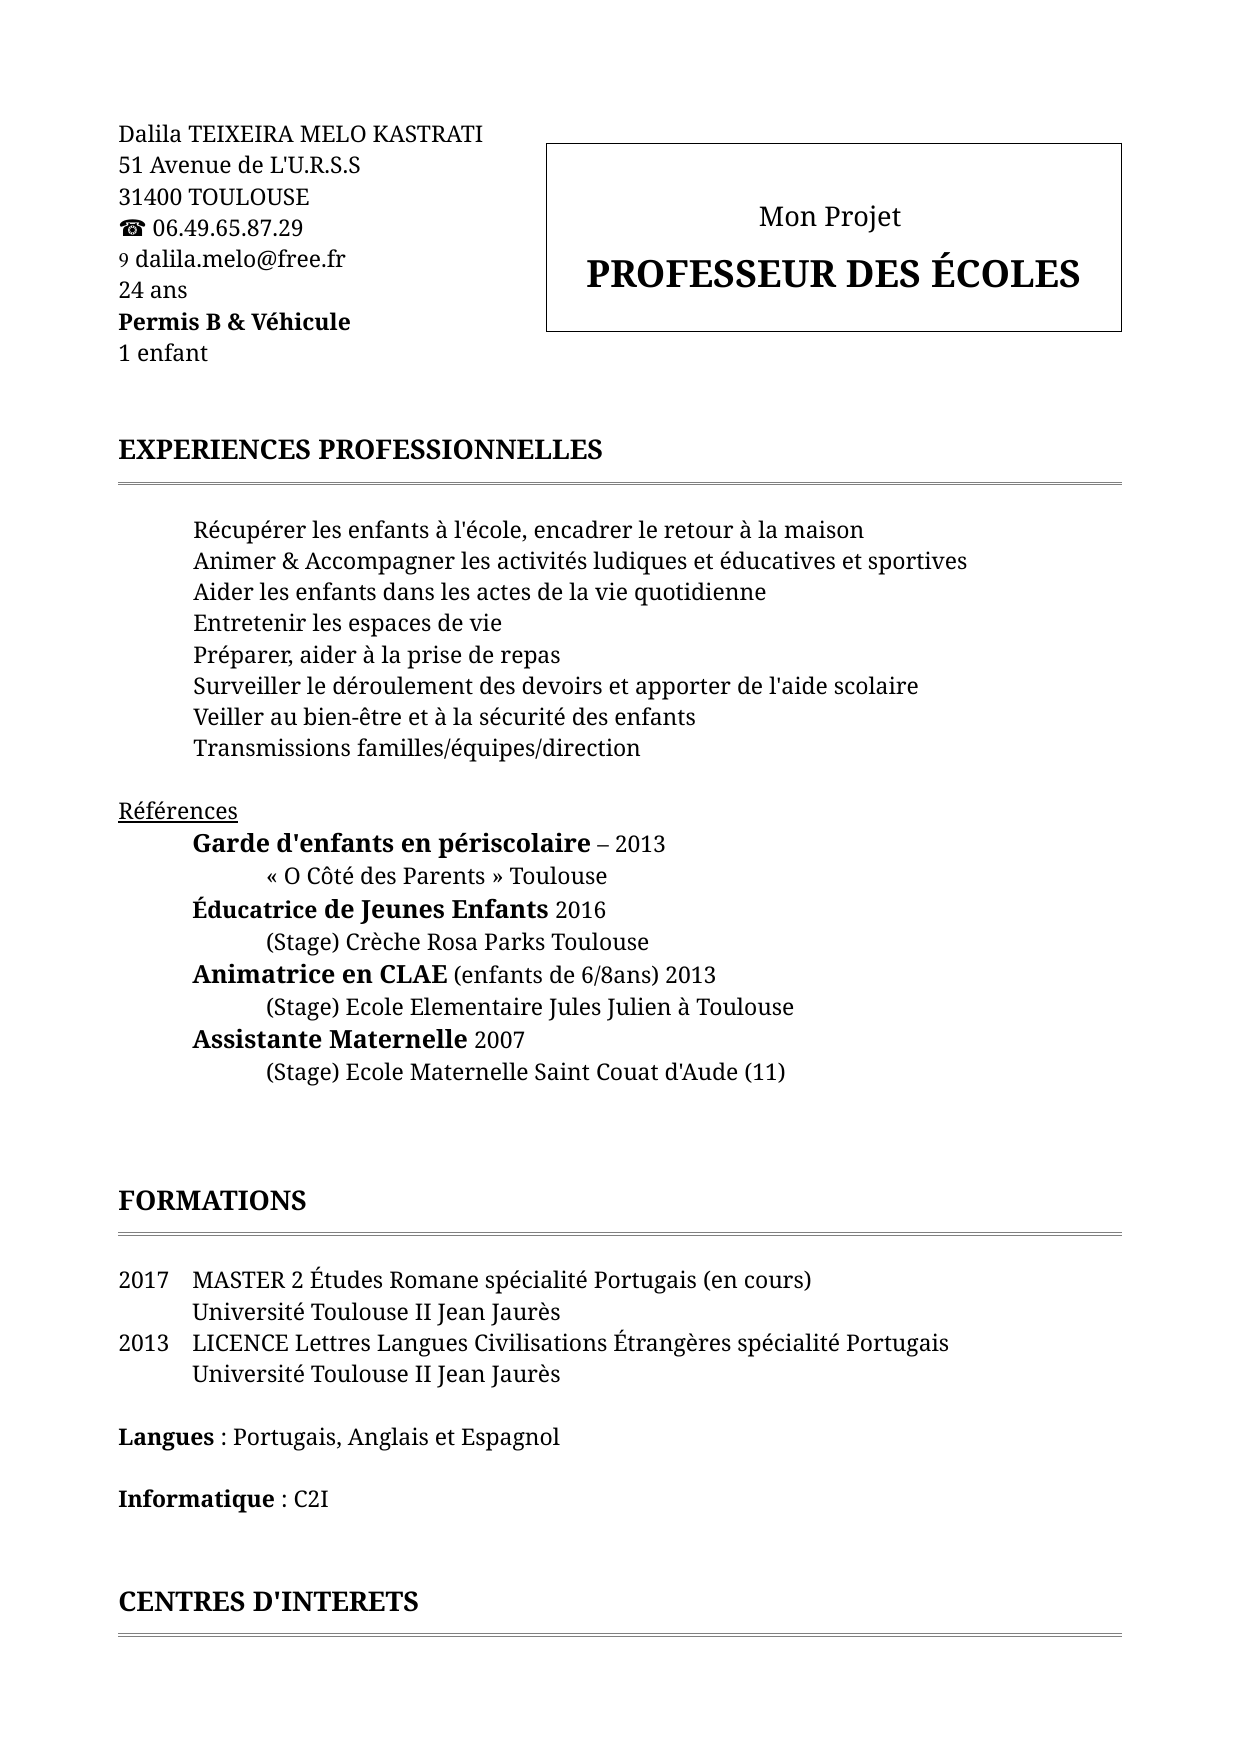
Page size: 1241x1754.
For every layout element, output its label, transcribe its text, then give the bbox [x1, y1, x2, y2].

text CENTRES D'INTERETS [118, 1582, 1122, 1619]
list Préparer, aider à la prise de repas [156, 639, 1122, 670]
text Mon Projet [555, 198, 1112, 235]
text Permis B & Véhicule [118, 306, 1122, 337]
text 2013 LICENCE Lettres Langues Civilisations Étrangères spécialité Portugais [118, 1327, 1122, 1358]
text Informatique : C2I [118, 1483, 1122, 1514]
text 51 Avenue de L'U.R.S.S [118, 149, 546, 181]
list Entretenir les espaces de vie [156, 607, 1122, 639]
text Assistante Maternelle 2007 [118, 1022, 1122, 1056]
text Références [118, 795, 1122, 826]
text « O Côté des Parents » Toulouse [118, 860, 1122, 891]
list Aider les enfants dans les actes de la vie quotidienne [156, 576, 1122, 607]
text 24 ans [118, 274, 546, 306]
text Éducatrice de Jeunes Enfants 2016 [118, 891, 1122, 926]
text Université Toulouse II Jean Jaurès [118, 1358, 1122, 1389]
text FORMATIONS [118, 1181, 1122, 1218]
text Langues : Portugais, Anglais et Espagnol [118, 1420, 1122, 1452]
text Université Toulouse II Jean Jaurès [118, 1295, 1122, 1327]
text (Stage) Crèche Rosa Parks Toulouse [118, 926, 1122, 957]
text Dalila TEIXEIRA MELO KASTRATI [118, 118, 1122, 149]
text [547, 144, 1121, 331]
list Veiller au bien-être et à la sécurité des enfants [156, 701, 1122, 732]
text EXPERIENCES PROFESSIONNELLES [118, 431, 1122, 467]
text (Stage) Ecole Maternelle Saint Couat d'Aude (11) [118, 1056, 1122, 1087]
text 1 enfant [118, 337, 1122, 368]
text Garde d'enfants en périscolaire – 2013 [118, 826, 1122, 860]
text  dalila.melo@free.fr [118, 243, 546, 274]
list Transmissions familles/équipes/direction [156, 732, 1122, 764]
text (Stage) Ecole Elementaire Jules Julien à Toulouse [118, 991, 1122, 1022]
list Surveiller le déroulement des devoirs et apporter de l'aide scolaire [156, 670, 1122, 701]
list Animer & Accompagner les activités ludiques et éducatives et sportives [156, 545, 1122, 576]
text ☎ 06.49.65.87.29 [118, 212, 546, 243]
text 31400 TOULOUSE [118, 181, 546, 212]
text PROFESSEUR DES ÉCOLES [555, 247, 1112, 298]
text Animatrice en CLAE (enfants de 6/8ans) 2013 [118, 957, 1122, 991]
list Récupérer les enfants à l'école, encadrer le retour à la maison [156, 514, 1122, 545]
text 2017 MASTER 2 Études Romane spécialité Portugais (en cours) [118, 1264, 1122, 1295]
